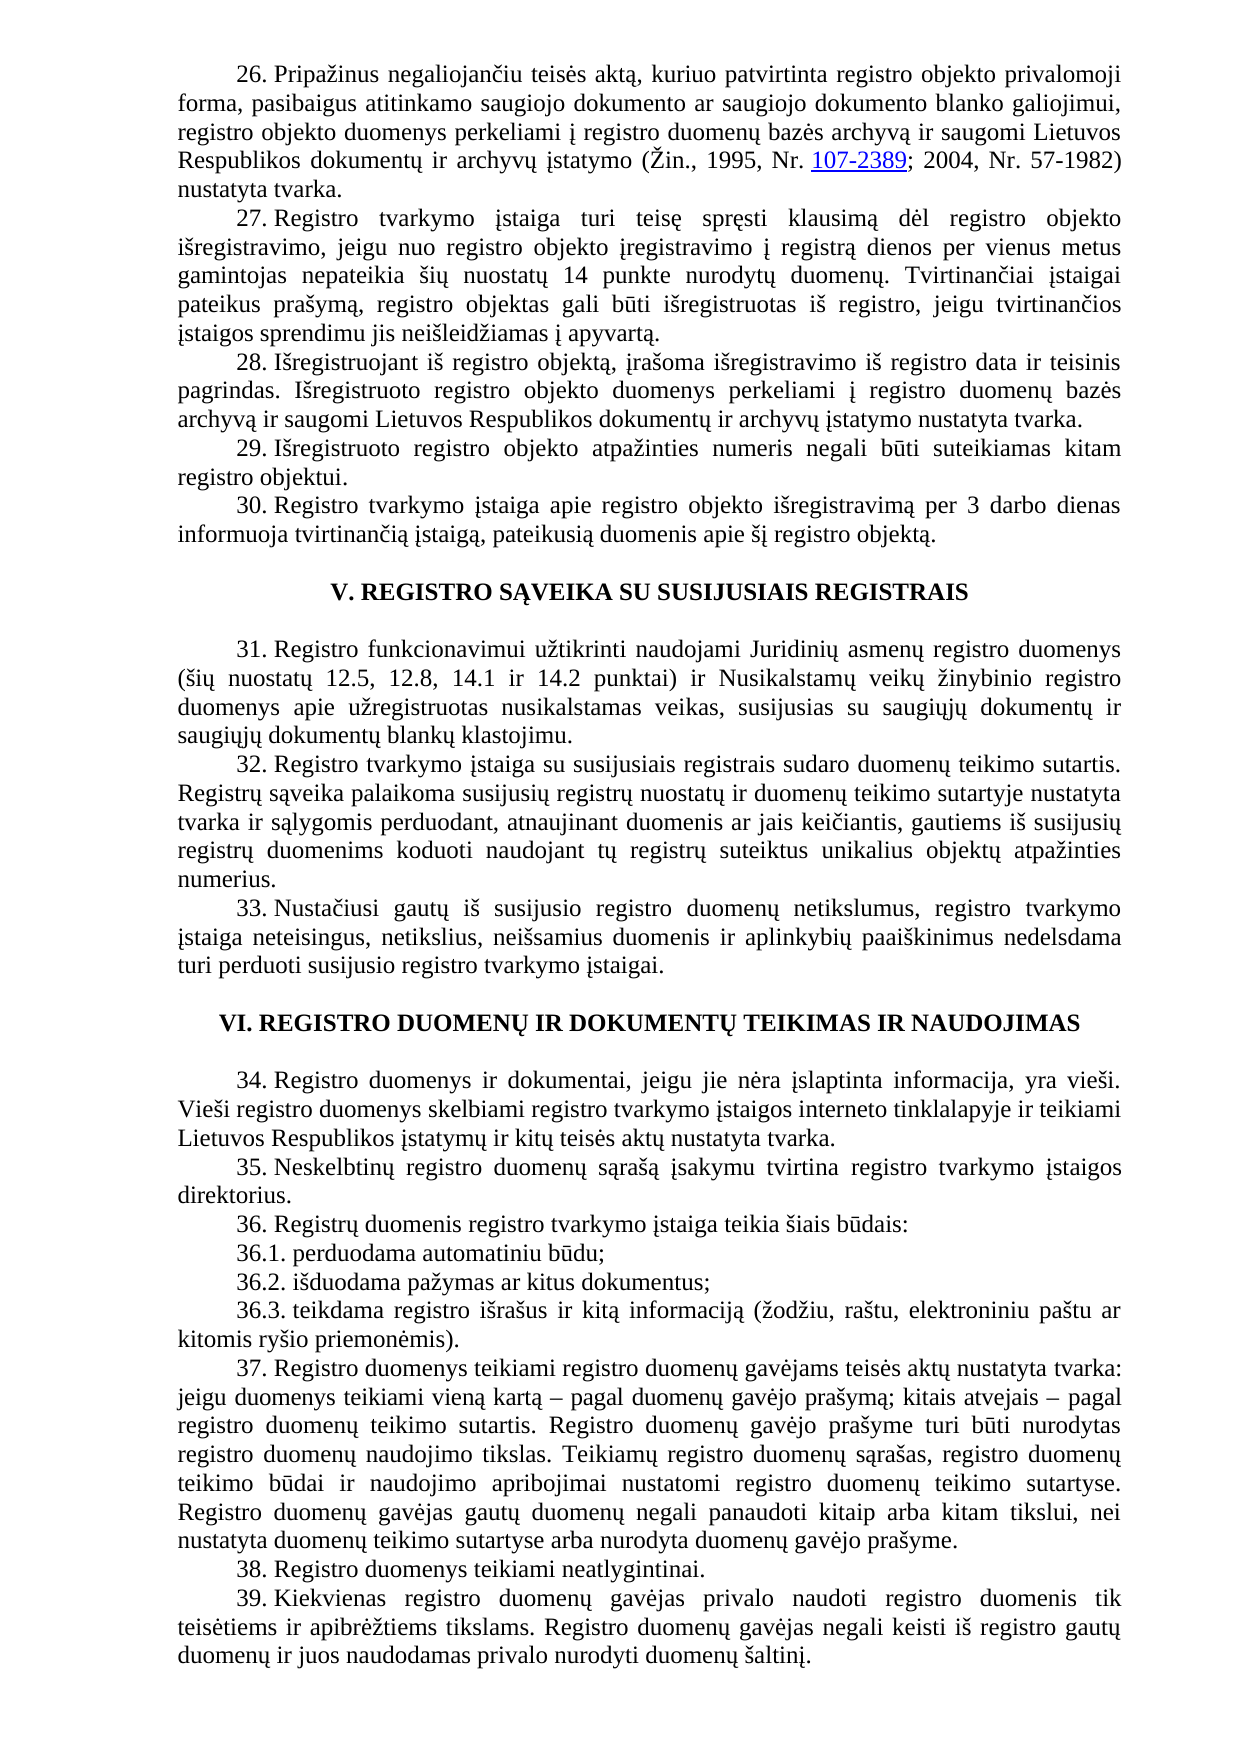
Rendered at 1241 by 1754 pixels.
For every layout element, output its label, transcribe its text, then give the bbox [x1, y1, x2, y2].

text 36.1. perduodama automatiniu būdu; [177, 1238, 1122, 1267]
text 35. Neskelbtinų registro duomenų sąrašą įsakymu tvirtina registro tvarkymo įstaigos direktorius. [177, 1152, 1122, 1209]
text 38. Registro duomenys teikiami neatlygintinai. [177, 1554, 1122, 1583]
text 32. Registro tvarkymo įstaiga su susijusiais registrais sudaro duomenų teikimo sutartis. Registrų sąveika palaikoma susijusių registrų nuostatų ir duomenų teikimo sutartyje nustatyta tvarka ir sąlygomis perduodant, atnaujinant duomenis ar jais keičiantis, gautiems iš susijusių registrų duomenims koduoti naudojant tų registrų suteiktus unikalius objektų atpažinties numerius. [177, 749, 1122, 893]
text 28. Išregistruojant iš registro objektą, įrašoma išregistravimo iš registro data ir teisinis pagrindas. Išregistruoto registro objekto duomenys perkeliami į registro duomenų bazės archyvą ir saugomi Lietuvos Respublikos dokumentų ir archyvų įstatymo nustatyta tvarka. [177, 347, 1122, 433]
text 27. Registro tvarkymo įstaiga turi teisę spręsti klausimą dėl registro objekto išregistravimo, jeigu nuo registro objekto įregistravimo į registrą dienos per vienus metus gamintojas nepateikia šių nuostatų 14 punkte nurodytų duomenų. Tvirtinančiai įstaigai pateikus prašymą, registro objektas gali būti išregistruotas iš registro, jeigu tvirtinančios įstaigos sprendimu jis neišleidžiamas į apyvartą. [177, 203, 1122, 347]
text V. REGISTRO SĄVEIKA SU SUSIJUSIAIS REGISTRAIS [177, 577, 1122, 605]
text VI. REGISTRO DUOMENŲ IR DOKUMENTŲ TEIKIMAS IR NAUDOJIMAS [177, 1008, 1122, 1037]
text 36.2. išduodama pažymas ar kitus dokumentus; [177, 1267, 1122, 1295]
text 36.3. teikdama registro išrašus ir kitą informaciją (žodžiu, raštu, elektroniniu paštu ar kitomis ryšio priemonėmis). [177, 1295, 1122, 1353]
text 39. Kiekvienas registro duomenų gavėjas privalo naudoti registro duomenis tik teisėtiems ir apibrėžtiems tikslams. Registro duomenų gavėjas negali keisti iš registro gautų duomenų ir juos naudodamas privalo nurodyti duomenų šaltinį. [177, 1583, 1122, 1669]
text 26. Pripažinus negaliojančiu teisės aktą, kuriuo patvirtinta registro objekto privalomoji forma, pasibaigus atitinkamo saugiojo dokumento ar saugiojo dokumento blanko galiojimui, registro objekto duomenys perkeliami į registro duomenų bazės archyvą ir saugomi Lietuvos Respublikos dokumentų ir archyvų įstatymo (Žin., 1995, Nr. 107-2389; 2004, Nr. 57-1982) nustatyta tvarka. [177, 59, 1122, 203]
text 29. Išregistruoto registro objekto atpažinties numeris negali būti suteikiamas kitam registro objektui. [177, 433, 1122, 490]
text 37. Registro duomenys teikiami registro duomenų gavėjams teisės aktų nustatyta tvarka: jeigu duomenys teikiami vieną kartą – pagal duomenų gavėjo prašymą; kitais atvejais – pagal registro duomenų teikimo sutartis. Registro duomenų gavėjo prašyme turi būti nurodytas registro duomenų naudojimo tikslas. Teikiamų registro duomenų sąrašas, registro duomenų teikimo būdai ir naudojimo apribojimai nustatomi registro duomenų teikimo sutartyse. Registro duomenų gavėjas gautų duomenų negali panaudoti kitaip arba kitam tikslui, nei nustatyta duomenų teikimo sutartyse arba nurodyta duomenų gavėjo prašyme. [177, 1353, 1122, 1554]
text 30. Registro tvarkymo įstaiga apie registro objekto išregistravimą per 3 darbo dienas informuoja tvirtinančią įstaigą, pateikusią duomenis apie šį registro objektą. [177, 490, 1122, 548]
text 33. Nustačiusi gautų iš susijusio registro duomenų netikslumus, registro tvarkymo įstaiga neteisingus, netikslius, neišsamius duomenis ir aplinkybių paaiškinimus nedelsdama turi perduoti susijusio registro tvarkymo įstaigai. [177, 893, 1122, 979]
text 34. Registro duomenys ir dokumentai, jeigu jie nėra įslaptinta informacija, yra vieši. Vieši registro duomenys skelbiami registro tvarkymo įstaigos interneto tinklalapyje ir teikiami Lietuvos Respublikos įstatymų ir kitų teisės aktų nustatyta tvarka. [177, 1065, 1122, 1152]
text 36. Registrų duomenis registro tvarkymo įstaiga teikia šiais būdais: [177, 1209, 1122, 1238]
text 31. Registro funkcionavimui užtikrinti naudojami Juridinių asmenų registro duomenys (šių nuostatų 12.5, 12.8, 14.1 ir 14.2 punktai) ir Nusikalstamų veikų žinybinio registro duomenys apie užregistruotas nusikalstamas veikas, susijusias su saugiųjų dokumentų ir saugiųjų dokumentų blankų klastojimu. [177, 634, 1122, 749]
